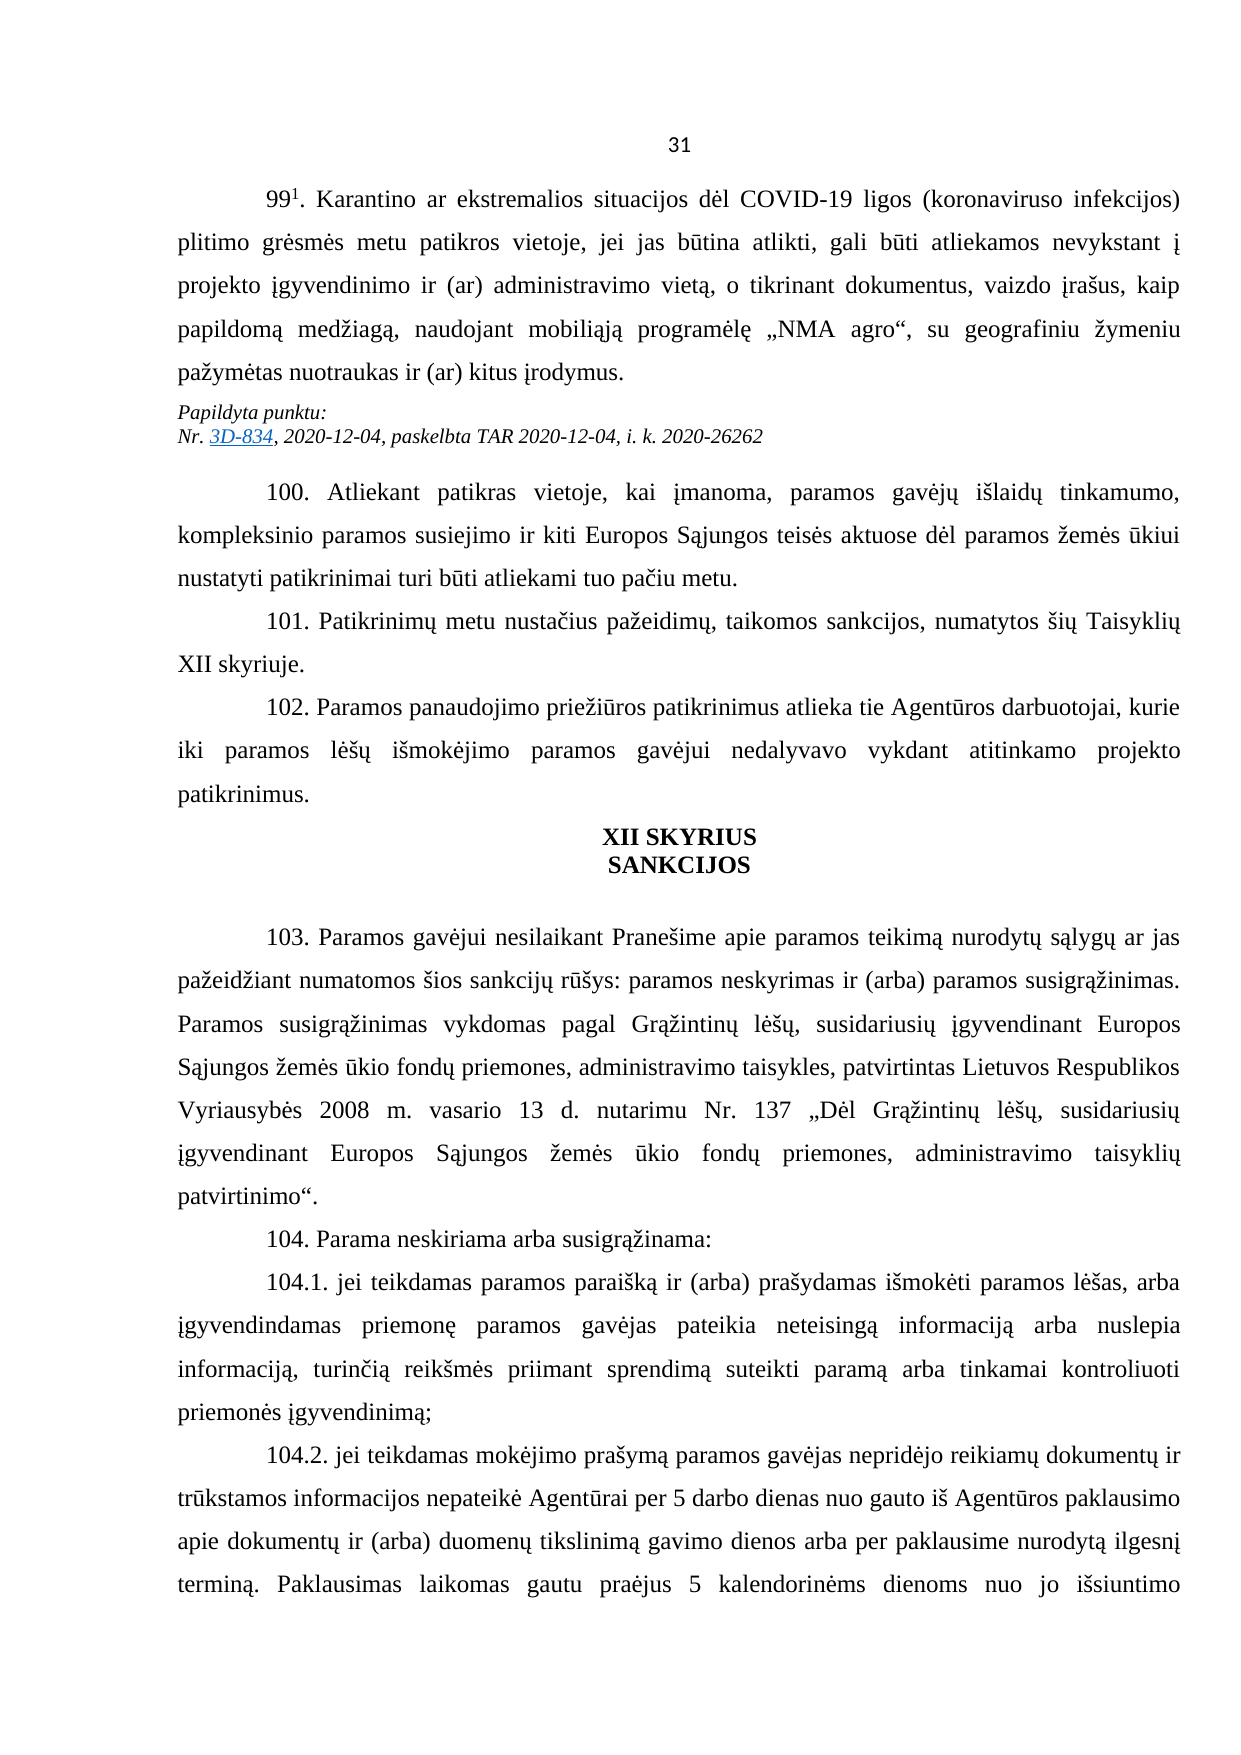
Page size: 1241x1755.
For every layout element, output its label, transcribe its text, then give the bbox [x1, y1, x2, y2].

text Nr. 3D-834, 2020-12-04, paskelbta TAR 2020-12-04, i. k. 2020-26262 [177, 424, 1181, 448]
text 104.2. jei teikdamas mokėjimo prašymą paramos gavėjas nepridėjo reikiamų dokumentų ir trūkstamos informacijos nepateikė Agentūrai per 5 darbo dienas nuo gauto iš Agentūros paklausimo apie dokumentų ir (arba) duomenų tikslinimą gavimo dienos arba per paklausime nurodytą ilgesnį terminą. Paklausimas laikomas gautu praėjus 5 kalendorinėms dienoms nuo jo išsiuntimo [177, 1440, 1181, 1598]
text SANKCIJOS [177, 851, 1181, 879]
text 101. Patikrinimų metu nustačius pažeidimų, taikomos sankcijos, numatytos šių Taisyklių XII skyriuje. [177, 606, 1181, 678]
text XII SKYRIUS [177, 822, 1181, 851]
text 102. Paramos panaudojimo priežiūros patikrinimus atlieka tie Agentūros darbuotojai, kurie iki paramos lėšų išmokėjimo paramos gavėjui nedalyvavo vykdant atitinkamo projekto patikrinimus. [177, 692, 1181, 807]
text 104. Parama neskiriama arba susigrąžinama: [177, 1224, 1181, 1253]
text Papildyta punktu: [177, 400, 1181, 424]
text 100. Atliekant patikras vietoje, kai įmanoma, paramos gavėjų išlaidų tinkamumo, kompleksinio paramos susiejimo ir kiti Europos Sąjungos teisės aktuose dėl paramos žemės ūkiui nustatyti patikrinimai turi būti atliekami tuo pačiu metu. [177, 477, 1181, 592]
text 991. Karantino ar ekstremalios situacijos dėl COVID-19 ligos (koronaviruso infekcijos) plitimo grėsmės metu patikros vietoje, jei jas būtina atlikti, gali būti atliekamos nevykstant į projekto įgyvendinimo ir (ar) administravimo vietą, o tikrinant dokumentus, vaizdo įrašus, kaip papildomą medžiagą, naudojant mobiliąją programėlę „NMA agro“, su geografiniu žymeniu pažymėtas nuotraukas ir (ar) kitus įrodymus. [177, 184, 1181, 386]
text 104.1. jei teikdamas paramos paraišką ir (arba) prašydamas išmokėti paramos lėšas, arba įgyvendindamas priemonę paramos gavėjas pateikia neteisingą informaciją arba nuslepia informaciją, turinčią reikšmės priimant sprendimą suteikti paramą arba tinkamai kontroliuoti priemonės įgyvendinimą; [177, 1267, 1181, 1426]
text 103. Paramos gavėjui nesilaikant Pranešime apie paramos teikimą nurodytų sąlygų ar jas pažeidžiant numatomos šios sankcijų rūšys: paramos neskyrimas ir (arba) paramos susigrąžinimas. Paramos susigrąžinimas vykdomas pagal Grąžintinų lėšų, susidariusių įgyvendinant Europos Sąjungos žemės ūkio fondų priemones, administravimo taisykles, patvirtintas Lietuvos Respublikos Vyriausybės 2008 m. vasario 13 d. nutarimu Nr. 137 „Dėl Grąžintinų lėšų, susidariusių įgyvendinant Europos Sąjungos žemės ūkio fondų priemones, administravimo taisyklių patvirtinimo“. [177, 922, 1181, 1210]
